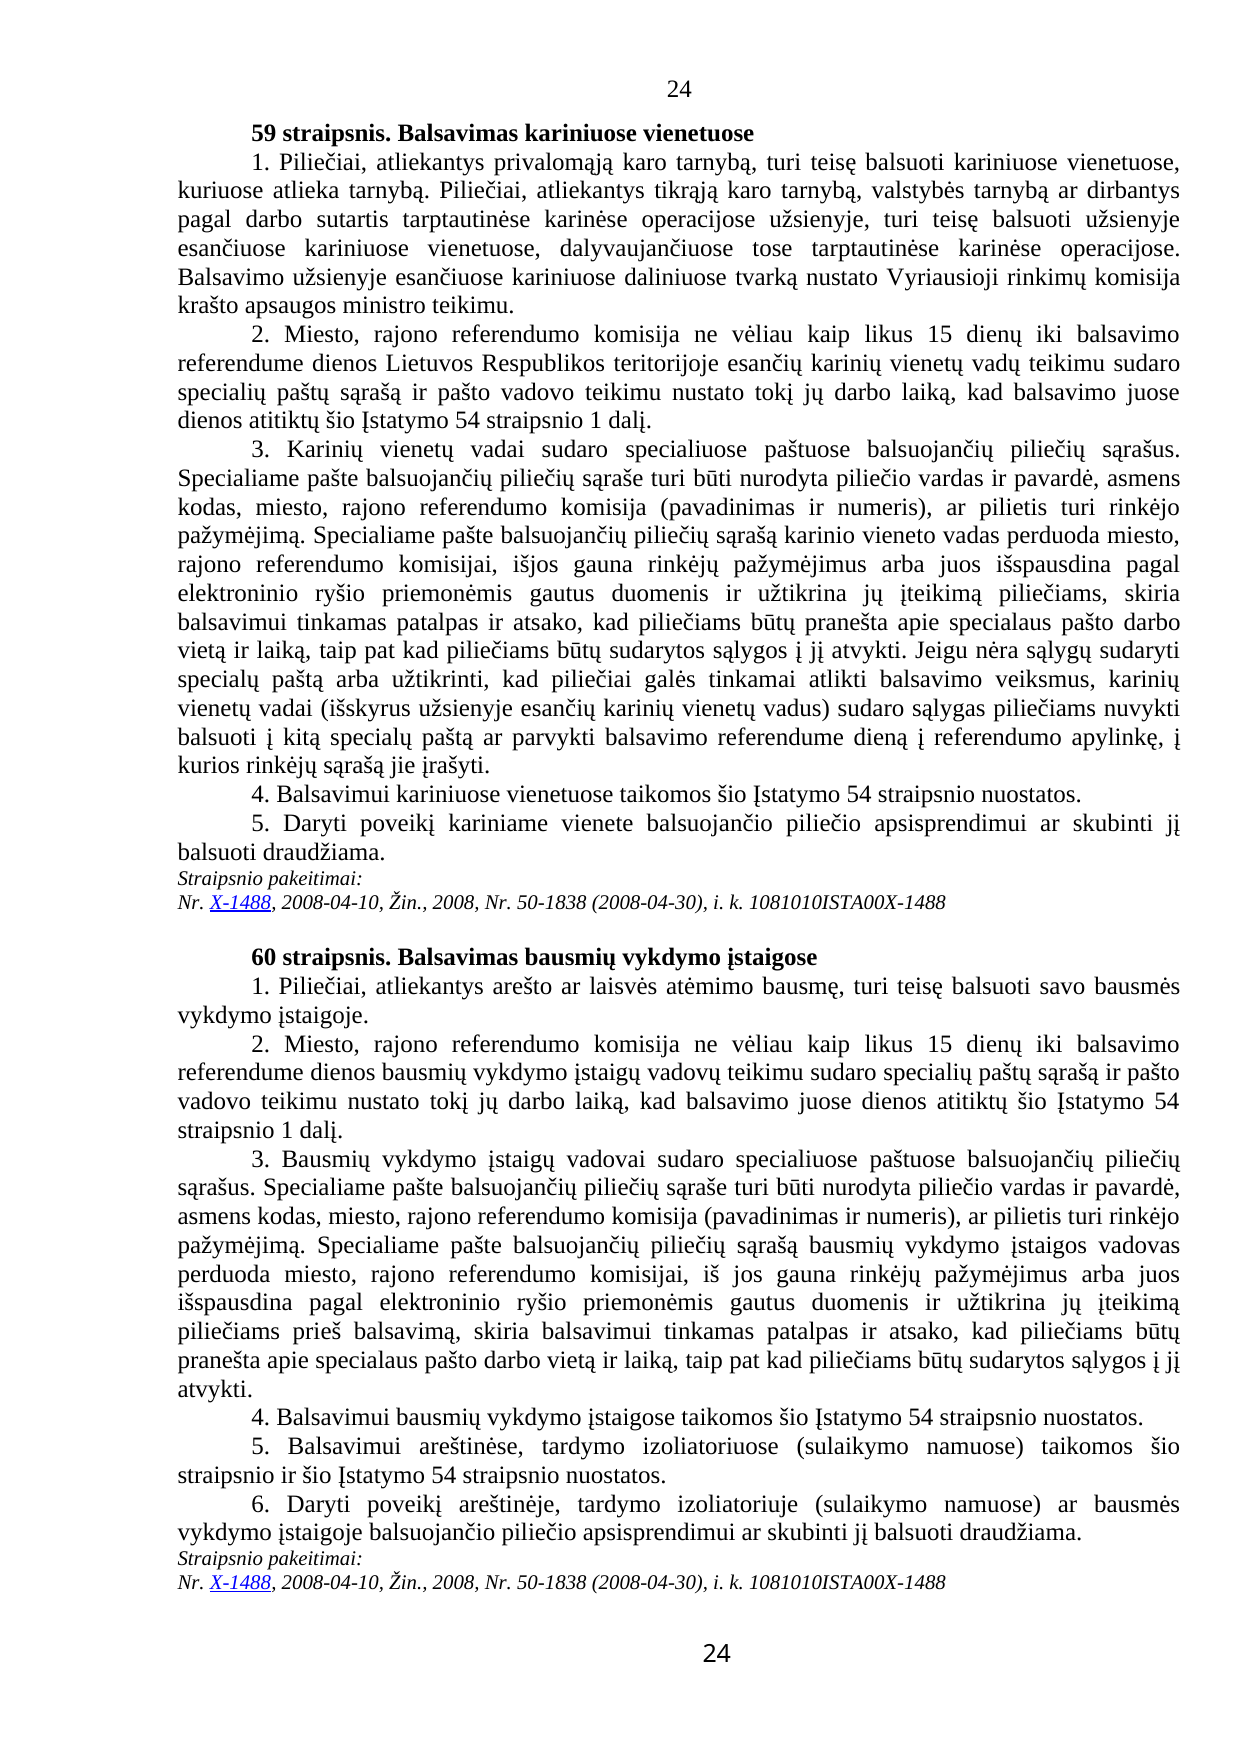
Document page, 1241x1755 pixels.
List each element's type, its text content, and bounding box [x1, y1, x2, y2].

text 5. Balsavimui areštinėse, tardymo izoliatoriuose (sulaikymo namuose) taikomos šio straipsnio ir šio Įstatymo 54 straipsnio nuostatos. [177, 1431, 1181, 1489]
text 1. Piliečiai, atliekantys arešto ar laisvės atėmimo bausmę, turi teisę balsuoti savo bausmės vykdymo įstaigoje. [177, 971, 1181, 1029]
text 4. Balsavimui kariniuose vienetuose taikomos šio Įstatymo 54 straipsnio nuostatos. [177, 779, 1181, 808]
text 6. Daryti poveikį areštinėje, tardymo izoliatoriuje (sulaikymo namuose) ar bausmės vykdymo įstaigoje balsuojančio piliečio apsisprendimui ar skubinti jį balsuoti draudžiama. [177, 1489, 1181, 1546]
text 59 straipsnis. Balsavimas kariniuose vienetuose [177, 118, 1181, 147]
text Nr. X-1488, 2008-04-10, Žin., 2008, Nr. 50-1838 (2008-04-30), i. k. 1081010ISTA00X-1488 [177, 1570, 1181, 1594]
text 4. Balsavimui bausmių vykdymo įstaigose taikomos šio Įstatymo 54 straipsnio nuostatos. [177, 1402, 1181, 1431]
text Nr. X-1488, 2008-04-10, Žin., 2008, Nr. 50-1838 (2008-04-30), i. k. 1081010ISTA00X-1488 [177, 890, 1181, 914]
text Straipsnio pakeitimai: [177, 1546, 1181, 1570]
text 3. Karinių vienetų vadai sudaro specialiuose paštuose balsuojančių piliečių sąrašus. Specialiame pašte balsuojančių piliečių sąraše turi būti nurodyta piliečio vardas ir pavardė, asmens kodas, miesto, rajono referendumo komisija (pavadinimas ir numeris), ar pilietis turi rinkėjo pažymėjimą. Specialiame pašte balsuojančių piliečių sąrašą karinio vieneto vadas perduoda miesto, rajono referendumo komisijai, išjos gauna rinkėjų pažymėjimus arba juos išspausdina pagal elektroninio ryšio priemonėmis gautus duomenis ir užtikrina jų įteikimą piliečiams, skiria balsavimui tinkamas patalpas ir atsako, kad piliečiams būtų pranešta apie specialaus pašto darbo vietą ir laiką, taip pat kad piliečiams būtų sudarytos sąlygos į jį atvykti. Jeigu nėra sąlygų sudaryti specialų paštą arba užtikrinti, kad piliečiai galės tinkamai atlikti balsavimo veiksmus, karinių vienetų vadai (išskyrus užsienyje esančių karinių vienetų vadus) sudaro sąlygas piliečiams nuvykti balsuoti į kitą specialų paštą ar parvykti balsavimo referendume dieną į referendumo apylinkę, į kurios rinkėjų sąrašą jie įrašyti. [177, 434, 1181, 779]
text 60 straipsnis. Balsavimas bausmių vykdymo įstaigose [177, 942, 1181, 971]
text 3. Bausmių vykdymo įstaigų vadovai sudaro specialiuose paštuose balsuojančių piliečių sąrašus. Specialiame pašte balsuojančių piliečių sąraše turi būti nurodyta piliečio vardas ir pavardė, asmens kodas, miesto, rajono referendumo komisija (pavadinimas ir numeris), ar pilietis turi rinkėjo pažymėjimą. Specialiame pašte balsuojančių piliečių sąrašą bausmių vykdymo įstaigos vadovas perduoda miesto, rajono referendumo komisijai, iš jos gauna rinkėjų pažymėjimus arba juos išspausdina pagal elektroninio ryšio priemonėmis gautus duomenis ir užtikrina jų įteikimą piliečiams prieš balsavimą, skiria balsavimui tinkamas patalpas ir atsako, kad piliečiams būtų pranešta apie specialaus pašto darbo vietą ir laiką, taip pat kad piliečiams būtų sudarytos sąlygos į jį atvykti. [177, 1144, 1181, 1402]
text 5. Daryti poveikį kariniame vienete balsuojančio piliečio apsisprendimui ar skubinti jį balsuoti draudžiama. [177, 808, 1181, 866]
text 2. Miesto, rajono referendumo komisija ne vėliau kaip likus 15 dienų iki balsavimo referendume dienos Lietuvos Respublikos teritorijoje esančių karinių vienetų vadų teikimu sudaro specialių paštų sąrašą ir pašto vadovo teikimu nustato tokį jų darbo laiką, kad balsavimo juose dienos atitiktų šio Įstatymo 54 straipsnio 1 dalį. [177, 319, 1181, 434]
text 1. Piliečiai, atliekantys privalomąją karo tarnybą, turi teisę balsuoti kariniuose vienetuose, kuriuose atlieka tarnybą. Piliečiai, atliekantys tikrąją karo tarnybą, valstybės tarnybą ar dirbantys pagal darbo sutartis tarptautinėse karinėse operacijose užsienyje, turi teisę balsuoti užsienyje esančiuose kariniuose vienetuose, dalyvaujančiuose tose tarptautinėse karinėse operacijose. Balsavimo užsienyje esančiuose kariniuose daliniuose tvarką nustato Vyriausioji rinkimų komisija krašto apsaugos ministro teikimu. [177, 147, 1181, 319]
text 2. Miesto, rajono referendumo komisija ne vėliau kaip likus 15 dienų iki balsavimo referendume dienos bausmių vykdymo įstaigų vadovų teikimu sudaro specialių paštų sąrašą ir pašto vadovo teikimu nustato tokį jų darbo laiką, kad balsavimo juose dienos atitiktų šio Įstatymo 54 straipsnio 1 dalį. [177, 1029, 1181, 1144]
text Straipsnio pakeitimai: [177, 866, 1181, 890]
